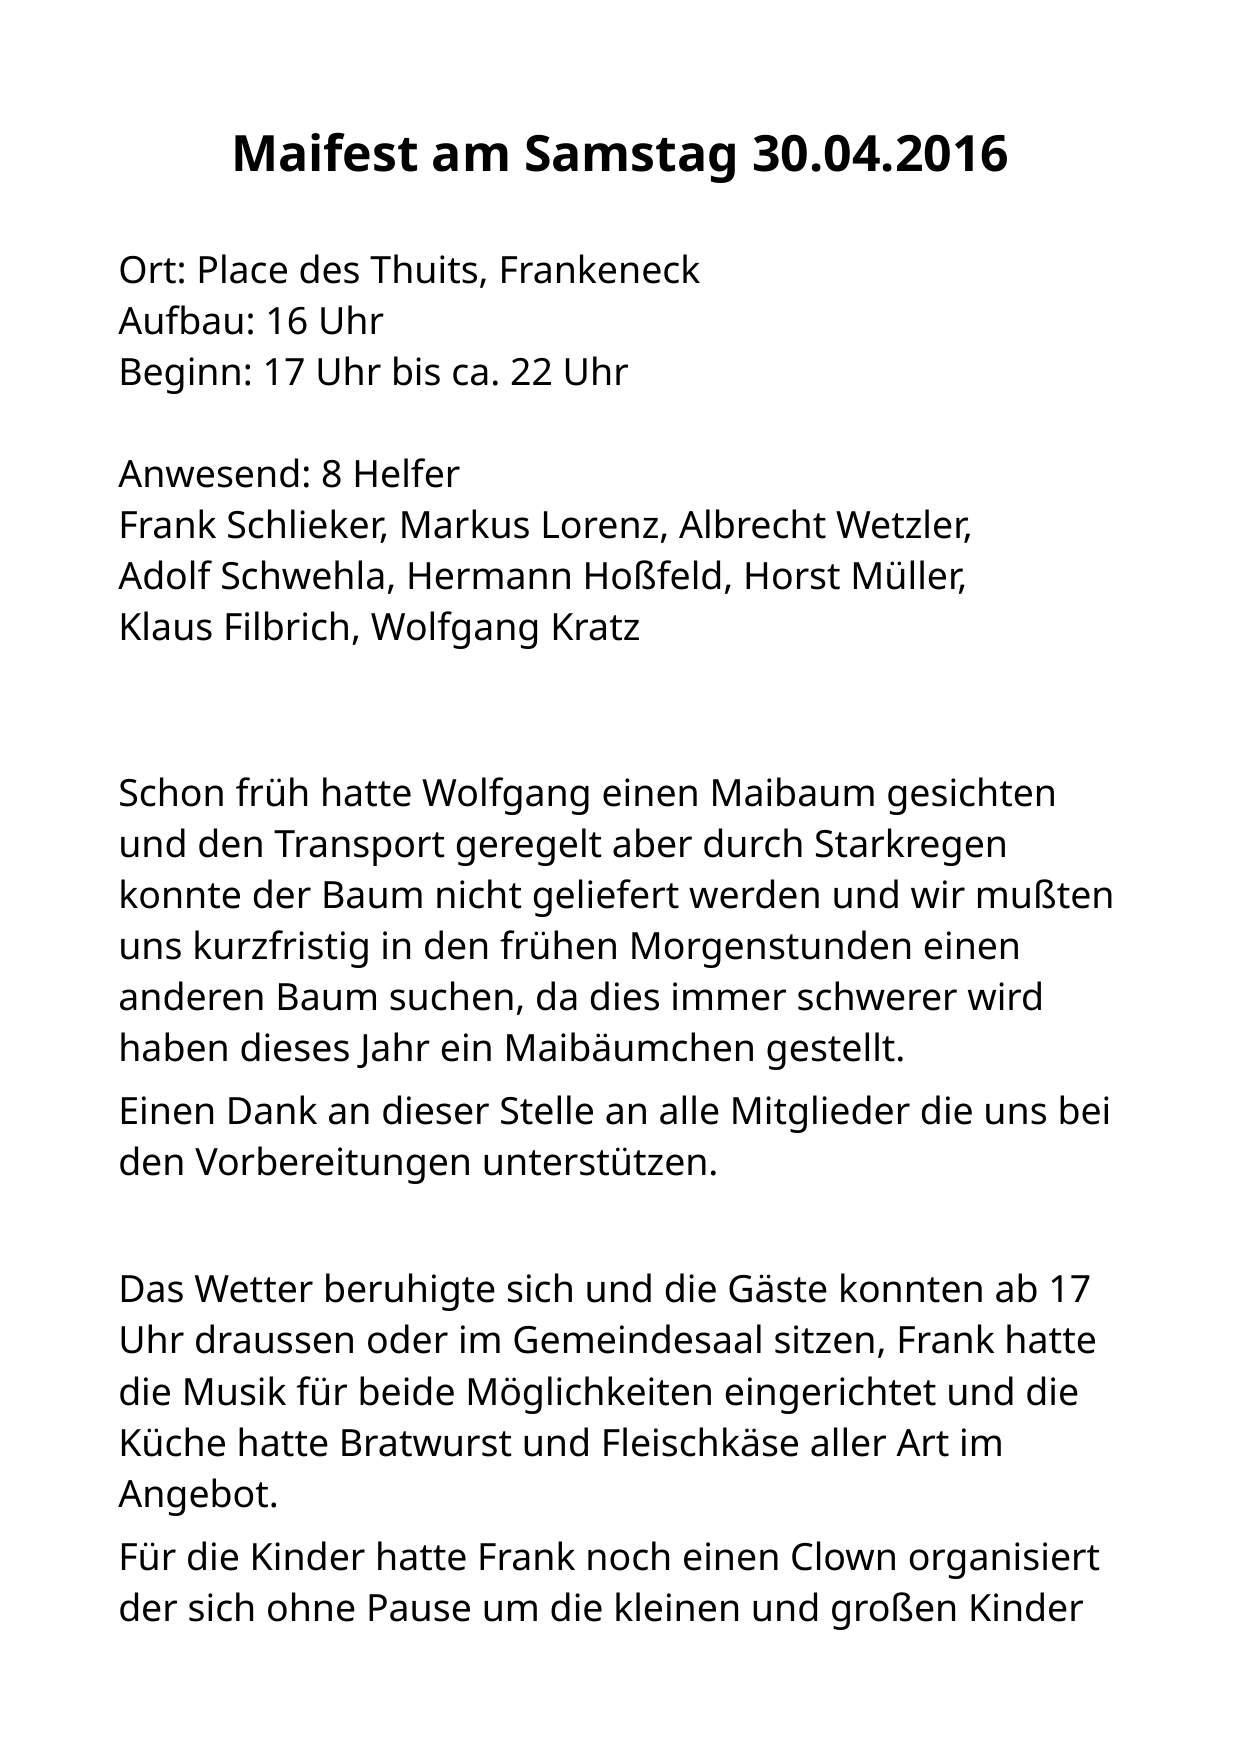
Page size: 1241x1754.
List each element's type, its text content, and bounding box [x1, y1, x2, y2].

text Maifest am Samstag 30.04.2016 [118, 118, 1122, 186]
text Ort: Place des Thuits, Frankeneck [118, 243, 1122, 294]
text Einen Dank an dieser Stelle an alle Mitglieder die uns bei den Vorbereitungen unterstützen. [118, 1085, 1122, 1187]
text Adolf Schwehla, Hermann Hoßfeld, Horst Müller, [118, 549, 1122, 600]
text Schon früh hatte Wolfgang einen Maibaum gesichten und den Transport geregelt aber durch Starkregen konnte der Baum nicht geliefert werden und wir mußten uns kurzfristig in den frühen Morgenstunden einen anderen Baum suchen, da dies immer schwerer wird haben dieses Jahr ein Maibäumchen gestellt. [118, 766, 1122, 1072]
text Klaus Filbrich, Wolfgang Kratz [118, 600, 1122, 651]
text Aufbau: 16 Uhr [118, 294, 1122, 345]
text Für die Kinder hatte Frank noch einen Clown organisiert der sich ohne Pause um die kleinen und großen Kinder [118, 1531, 1122, 1633]
text Das Wetter beruhigte sich und die Gäste konnten ab 17 Uhr draussen oder im Gemeindesaal sitzen, Frank hatte die Musik für beide Möglichkeiten eingerichtet und die Küche hatte Bratwurst und Fleischkäse aller Art im Angebot. [118, 1263, 1122, 1518]
text Anwesend: 8 Helfer [118, 447, 1122, 498]
text Beginn: 17 Uhr bis ca. 22 Uhr [118, 345, 1122, 396]
text Frank Schlieker, Markus Lorenz, Albrecht Wetzler, [118, 498, 1122, 549]
